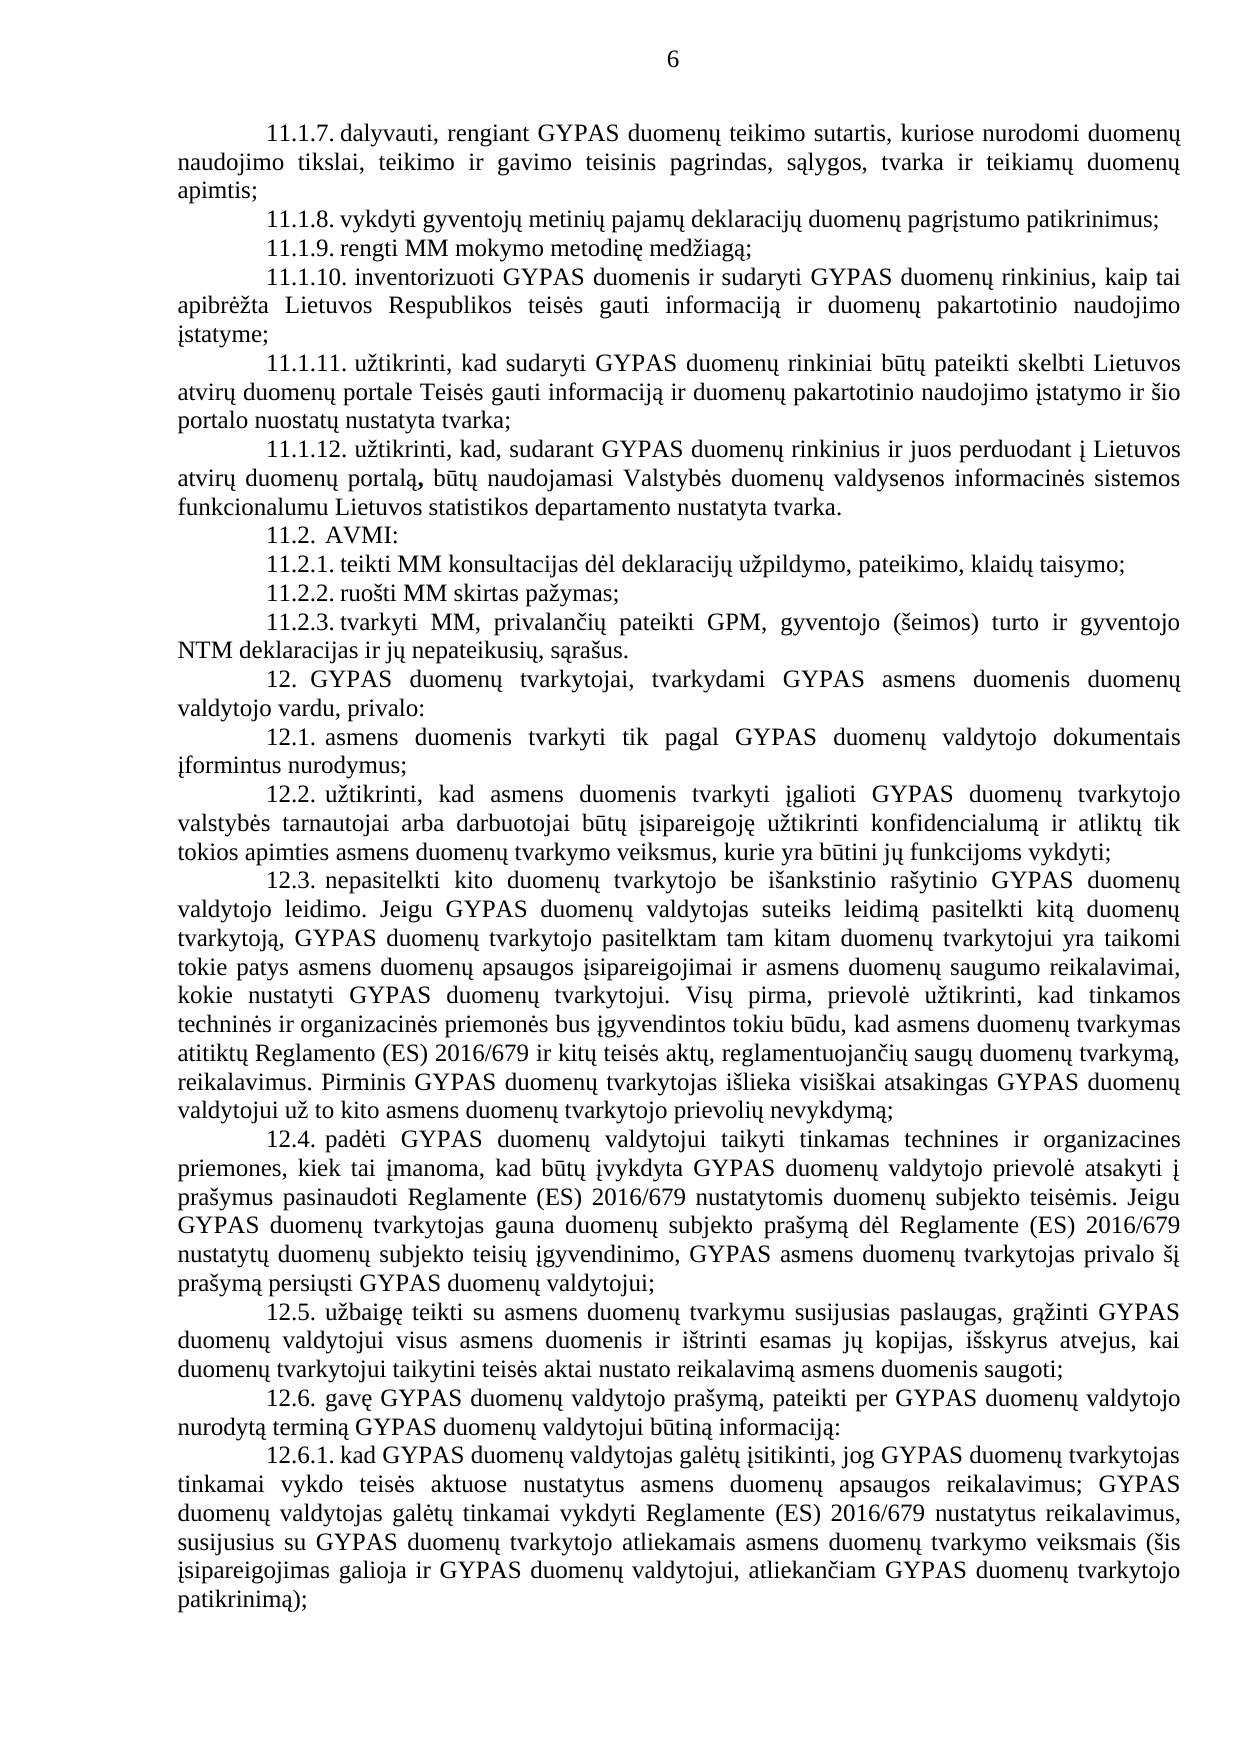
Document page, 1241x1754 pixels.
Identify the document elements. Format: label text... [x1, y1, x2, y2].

text 12.5. užbaigę teikti su asmens duomenų tvarkymu susijusias paslaugas, grąžinti GYPAS duomenų valdytojui visus asmens duomenis ir ištrinti esamas jų kopijas, išskyrus atvejus, kai duomenų tvarkytojui taikytini teisės aktai nustato reikalavimą asmens duomenis saugoti; [177, 1297, 1181, 1383]
text 12.6. gavę GYPAS duomenų valdytojo prašymą, pateikti per GYPAS duomenų valdytojo nurodytą terminą GYPAS duomenų valdytojui būtiną informaciją: [177, 1383, 1181, 1441]
text 12.3. nepasitelkti kito duomenų tvarkytojo be išankstinio rašytinio GYPAS duomenų valdytojo leidimo. Jeigu GYPAS duomenų valdytojas suteiks leidimą pasitelkti kitą duomenų tvarkytoją, GYPAS duomenų tvarkytojo pasitelktam tam kitam duomenų tvarkytojui yra taikomi tokie patys asmens duomenų apsaugos įsipareigojimai ir asmens duomenų saugumo reikalavimai, kokie nustatyti GYPAS duomenų tvarkytojui. Visų pirma, prievolė užtikrinti, kad tinkamos techninės ir organizacinės priemonės bus įgyvendintos tokiu būdu, kad asmens duomenų tvarkymas atitiktų Reglamento (ES) 2016/679 ir kitų teisės aktų, reglamentuojančių saugų duomenų tvarkymą, reikalavimus. Pirminis GYPAS duomenų tvarkytojas išlieka visiškai atsakingas GYPAS duomenų valdytojui už to kito asmens duomenų tvarkytojo prievolių nevykdymą; [177, 866, 1181, 1124]
text 11.2.1. teikti MM konsultacijas dėl deklaracijų užpildymo, pateikimo, klaidų taisymo; [177, 549, 1181, 578]
text 11.1.10. inventorizuoti GYPAS duomenis ir sudaryti GYPAS duomenų rinkinius, kaip tai apibrėžta Lietuvos Respublikos teisės gauti informaciją ir duomenų pakartotinio naudojimo įstatyme; [177, 262, 1181, 348]
text 11.2.3. tvarkyti MM, privalančių pateikti GPM, gyventojo (šeimos) turto ir gyventojo NTM deklaracijas ir jų nepateikusių, sąrašus. [177, 607, 1181, 664]
text 11.2. AVMI: [177, 521, 1181, 549]
text 12.4. padėti GYPAS duomenų valdytojui taikyti tinkamas technines ir organizacines priemones, kiek tai įmanoma, kad būtų įvykdyta GYPAS duomenų valdytojo prievolė atsakyti į prašymus pasinaudoti Reglamente (ES) 2016/679 nustatytomis duomenų subjekto teisėmis. Jeigu GYPAS duomenų tvarkytojas gauna duomenų subjekto prašymą dėl Reglamente (ES) 2016/679 nustatytų duomenų subjekto teisių įgyvendinimo, GYPAS asmens duomenų tvarkytojas privalo šį prašymą persiųsti GYPAS duomenų valdytojui; [177, 1124, 1181, 1297]
text 11.1.9. rengti MM mokymo metodinę medžiagą; [177, 233, 1181, 262]
text 11.1.7. dalyvauti, rengiant GYPAS duomenų teikimo sutartis, kuriose nurodomi duomenų naudojimo tikslai, teikimo ir gavimo teisinis pagrindas, sąlygos, tvarka ir teikiamų duomenų apimtis; [177, 118, 1181, 204]
text 12.2. užtikrinti, kad asmens duomenis tvarkyti įgalioti GYPAS duomenų tvarkytojo valstybės tarnautojai arba darbuotojai būtų įsipareigoję užtikrinti konfidencialumą ir atliktų tik tokios apimties asmens duomenų tvarkymo veiksmus, kurie yra būtini jų funkcijoms vykdyti; [177, 779, 1181, 866]
text 12.6.1. kad GYPAS duomenų valdytojas galėtų įsitikinti, jog GYPAS duomenų tvarkytojas tinkamai vykdo teisės aktuose nustatytus asmens duomenų apsaugos reikalavimus; GYPAS duomenų valdytojas galėtų tinkamai vykdyti Reglamente (ES) 2016/679 nustatytus reikalavimus, susijusius su GYPAS duomenų tvarkytojo atliekamais asmens duomenų tvarkymo veiksmais (šis įsipareigojimas galioja ir GYPAS duomenų valdytojui, atliekančiam GYPAS duomenų tvarkytojo patikrinimą); [177, 1441, 1181, 1613]
text 11.2.2. ruošti MM skirtas pažymas; [177, 578, 1181, 607]
text 11.1.11. užtikrinti, kad sudaryti GYPAS duomenų rinkiniai būtų pateikti skelbti Lietuvos atvirų duomenų portale Teisės gauti informaciją ir duomenų pakartotinio naudojimo įstatymo ir šio portalo nuostatų nustatyta tvarka; [177, 348, 1181, 434]
text 12.1. asmens duomenis tvarkyti tik pagal GYPAS duomenų valdytojo dokumentais įformintus nurodymus; [177, 722, 1181, 779]
text 12. GYPAS duomenų tvarkytojai, tvarkydami GYPAS asmens duomenis duomenų valdytojo vardu, privalo: [177, 664, 1181, 722]
text 11.1.12. užtikrinti, kad, sudarant GYPAS duomenų rinkinius ir juos perduodant į Lietuvos atvirų duomenų portalą, būtų naudojamasi Valstybės duomenų valdysenos informacinės sistemos funkcionalumu Lietuvos statistikos departamento nustatyta tvarka. [177, 434, 1181, 521]
text 11.1.8. vykdyti gyventojų metinių pajamų deklaracijų duomenų pagrįstumo patikrinimus; [177, 204, 1181, 233]
